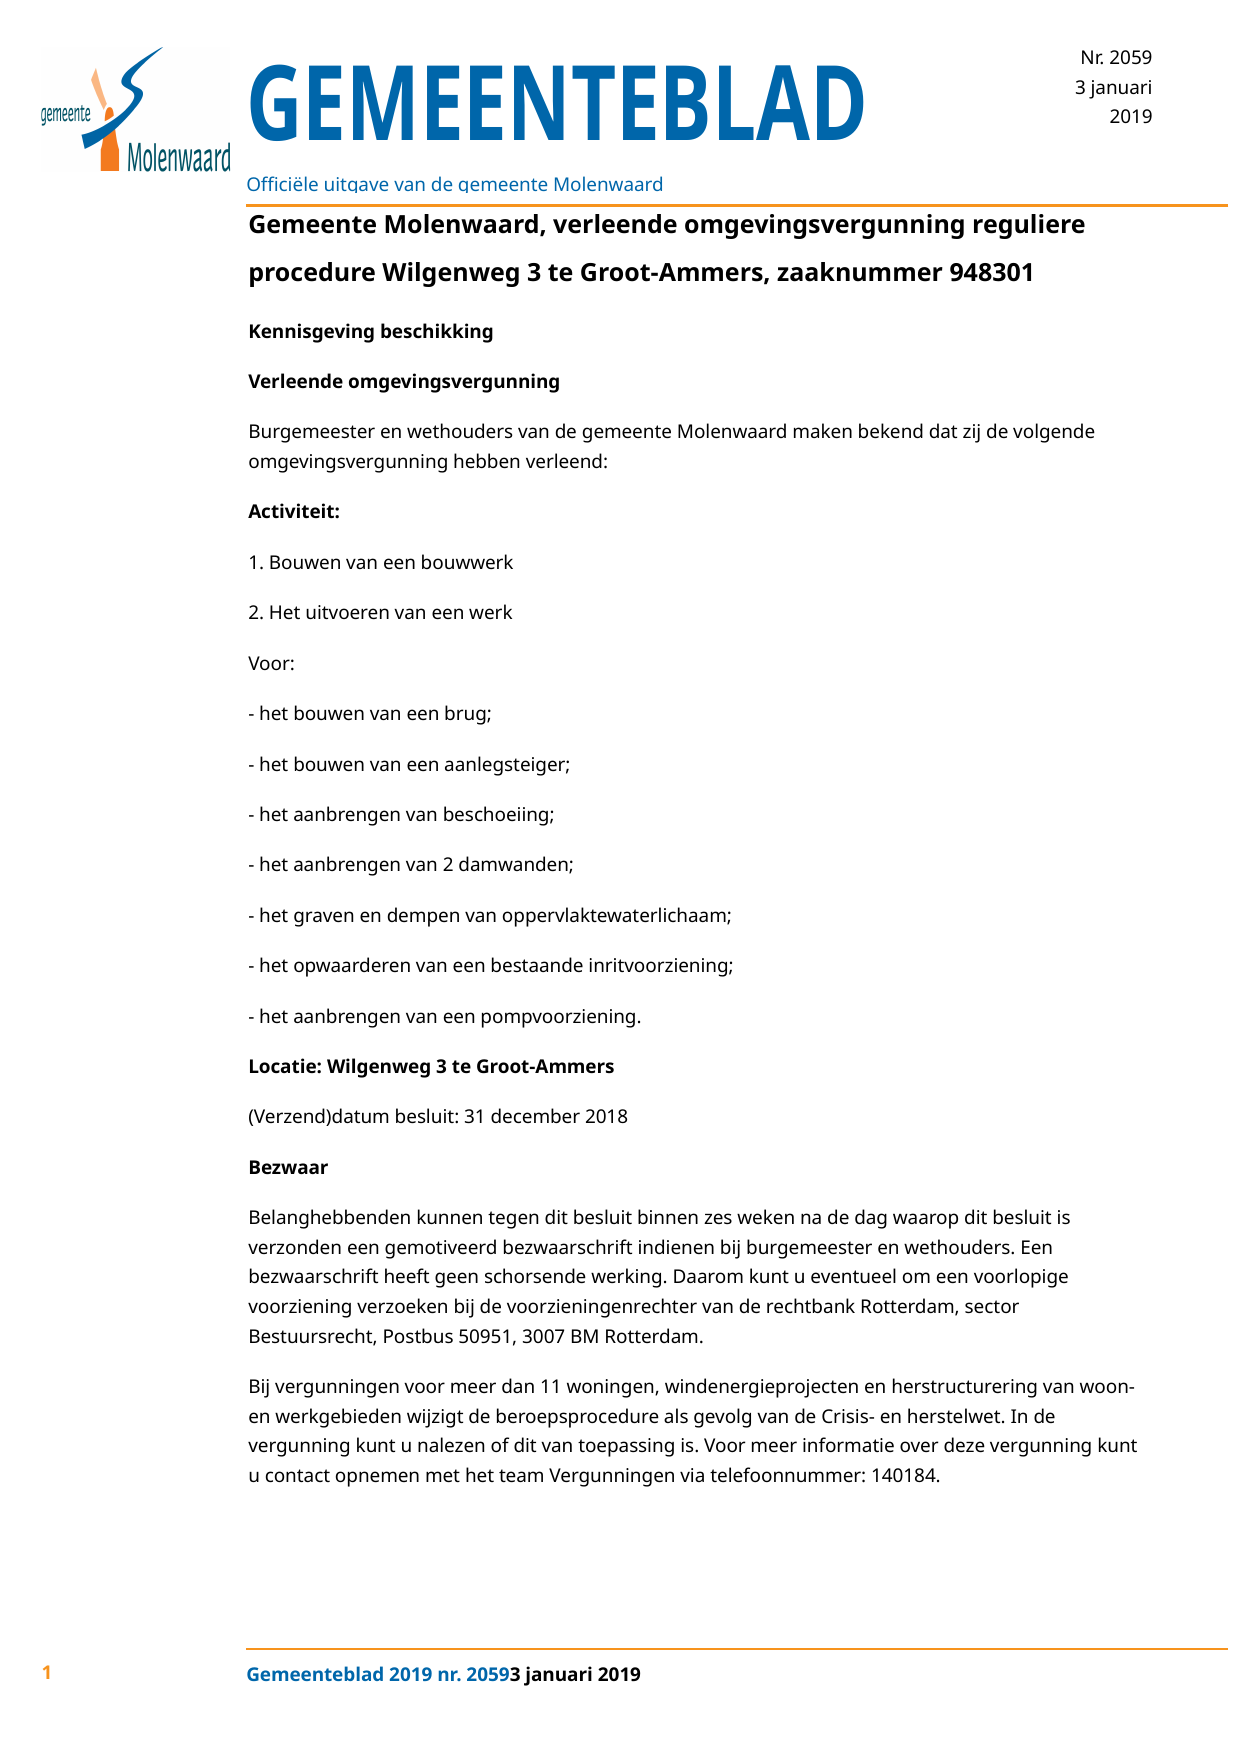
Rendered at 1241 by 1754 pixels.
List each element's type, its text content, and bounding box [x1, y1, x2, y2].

text Gemeente Molenwaard, verleende omgevingsvergunning reguliere procedure Wilgenweg 3 te Groot-Ammers, zaaknummer 948301 [248, 207, 1152, 288]
text Kennisgeving beschikking [248, 318, 1152, 344]
text - het graven en dempen van oppervlaktewaterlichaam; [248, 902, 1152, 928]
text - het aanbrengen van beschoeiing; [248, 801, 1152, 827]
text - het aanbrengen van een pompvoorziening. [248, 1003, 1152, 1029]
text Voor: [248, 650, 1152, 676]
text (Verzend)datum besluit: 31 december 2018 [248, 1104, 1152, 1129]
text - het aanbrengen van 2 damwanden; [248, 852, 1152, 877]
text Bezwaar [248, 1154, 1152, 1180]
picture [41, 47, 231, 172]
text - het bouwen van een aanlegsteiger; [248, 751, 1152, 777]
text - het bouwen van een brug; [248, 700, 1152, 726]
text Verleende omgevingsvergunning [248, 368, 1152, 394]
text - het opwaarderen van een bestaande inritvoorziening; [248, 952, 1152, 978]
text Burgemeester en wethouders van de gemeente Molenwaard maken bekend dat zij de volgende omgevingsvergunning hebben verleend: [248, 419, 1152, 474]
text Activiteit: [248, 499, 1152, 524]
text 2. Het uitvoeren van een werk [248, 599, 1152, 625]
text Belanghebbenden kunnen tegen dit besluit binnen zes weken na de dag waarop dit besluit is verzonden een gemotiveerd bezwaarschrift indienen bij burgemeester en wethouders. Een bezwaarschrift heeft geen schorsende werking. Daarom kunt u eventueel om een voorlopige voorziening verzoeken bij de voorzieningenrechter van de rechtbank Rotterdam, sector Bestuursrecht, Postbus 50951, 3007 BM Rotterdam. [248, 1204, 1152, 1349]
text Bij vergunningen voor meer dan 11 woningen, windenergieprojecten en herstructurering van woon- en werkgebieden wijzigt de beroepsprocedure als gevolg van de Crisis- en herstelwet. In de vergunning kunt u nalezen of dit van toepassing is. Voor meer informatie over deze vergunning kunt u contact opnemen met het team Vergunningen via telefoonnummer: 140184. [248, 1373, 1152, 1488]
text 1. Bouwen van een bouwwerk [248, 549, 1152, 575]
text Locatie: Wilgenweg 3 te Groot-Ammers [248, 1053, 1152, 1079]
